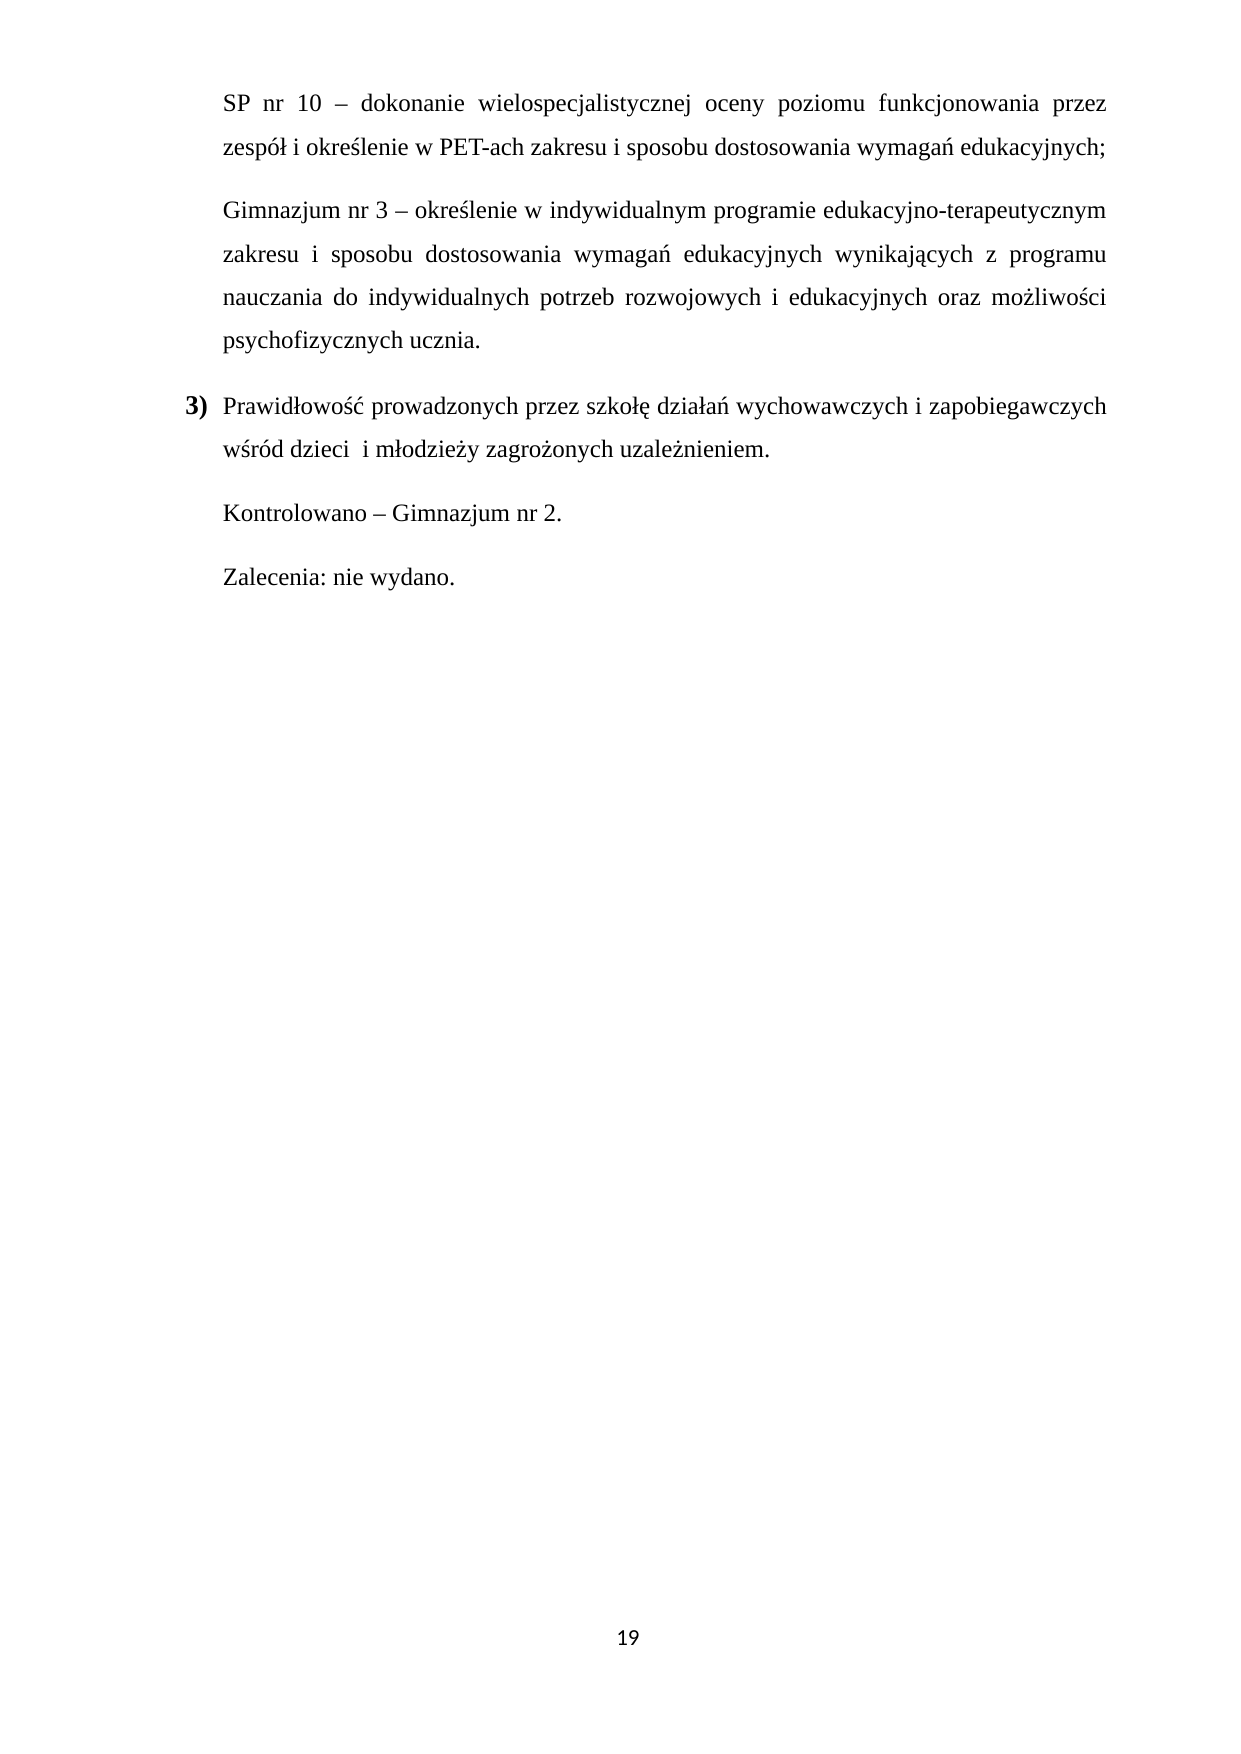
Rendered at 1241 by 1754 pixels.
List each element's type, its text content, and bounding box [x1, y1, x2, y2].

list Gimnazjum nr 3 – określenie w indywidualnym programie edukacyjno-terapeutycznym zakresu i sposobu dostosowania wymagań edukacyjnych wynikających z programu nauczania do indywidualnych potrzeb rozwojowych i edukacyjnych oraz możliwości psychofizycznych ucznia. [185, 196, 1107, 354]
list SP nr 10 – dokonanie wielospecjalistycznej oceny poziomu funkcjonowania przez zespół i określenie w PET-ach zakresu i sposobu dostosowania wymagań edukacyjnych; [185, 88, 1107, 160]
list Kontrolowano – Gimnazjum nr 2. [185, 498, 1107, 527]
list Zalecenia: nie wydano. [185, 562, 1107, 591]
list Prawidłowość prowadzonych przez szkołę działań wychowawczych i zapobiegawczych wśród dzieci i młodzieży zagrożonych uzależnieniem. [185, 389, 1107, 463]
